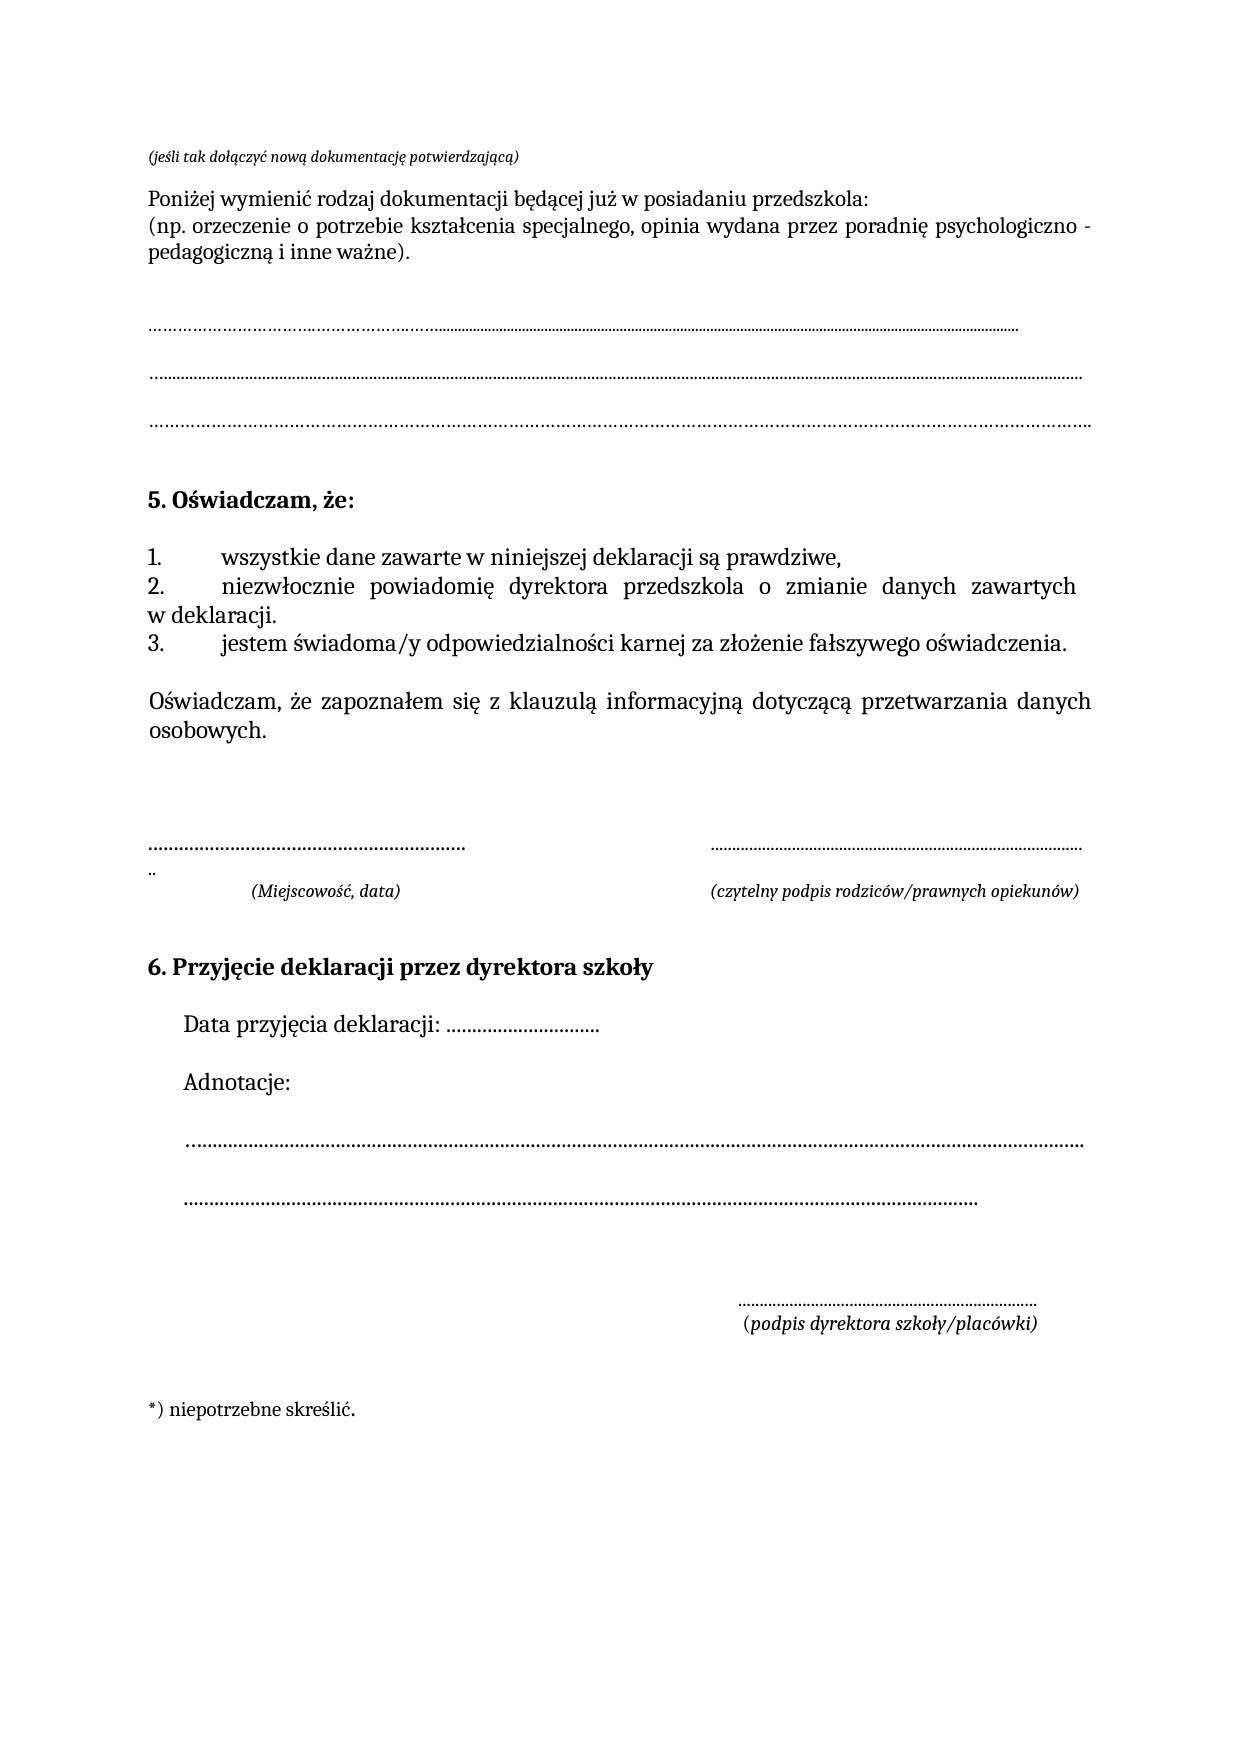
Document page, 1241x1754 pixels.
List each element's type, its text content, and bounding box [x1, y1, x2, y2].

text (np. orzeczenie o potrzebie kształcenia specjalnego, opinia wydana przez poradnię psychologiczno - pedagogiczną i inne ważne). [148, 212, 1092, 265]
text *) niepotrzebne skreślić. [148, 1393, 1092, 1422]
text (Miejscowość, data) (czytelny podpis rodziców/prawnych opiekunów) [250, 881, 1092, 902]
text ………………………………………………………………………………………………………………………………………………………………. [148, 409, 1092, 433]
text .............................................................. ......................................................................................... [148, 828, 1087, 881]
text Oświadczam, że zapoznałem się z klauzulą informacyjną dotyczącą przetwarzania danych osobowych. [149, 687, 1092, 744]
text (jeśli tak dołączyć nową dokumentację potwierdzającą) [148, 148, 1092, 167]
text Data przyjęcia deklaracji: .............................. [183, 1010, 1092, 1039]
text ...................................................................... [295, 1288, 1087, 1312]
list niezwłocznie powiadomię dyrektora przedszkola o zmianie danych zawartych w deklaracji. [148, 572, 1092, 629]
text …………………………….……………….…….......................................................................................................................................................... [148, 313, 1092, 337]
text …....................................................................................................................................................................................................................... [148, 361, 1092, 385]
text Poniżej wymienić rodzaj dokumentacji będącej już w posiadaniu przedszkola: [148, 186, 1092, 212]
list jestem świadoma/y odpowiedzialności karnej za złożenie fałszywego oświadczenia. [148, 629, 1092, 658]
text (podpis dyrektora szkoły/placówki) [738, 1312, 1087, 1336]
text 5. Oświadczam, że: [148, 486, 1092, 514]
text Adnotacje: …....................................................................................................................................................................................................................................................................................................................................... [183, 1068, 1092, 1211]
list wszystkie dane zawarte w niniejszej deklaracji są prawdziwe, [148, 543, 1092, 572]
text 6. Przyjęcie deklaracji przez dyrektora szkoły [148, 953, 1092, 981]
